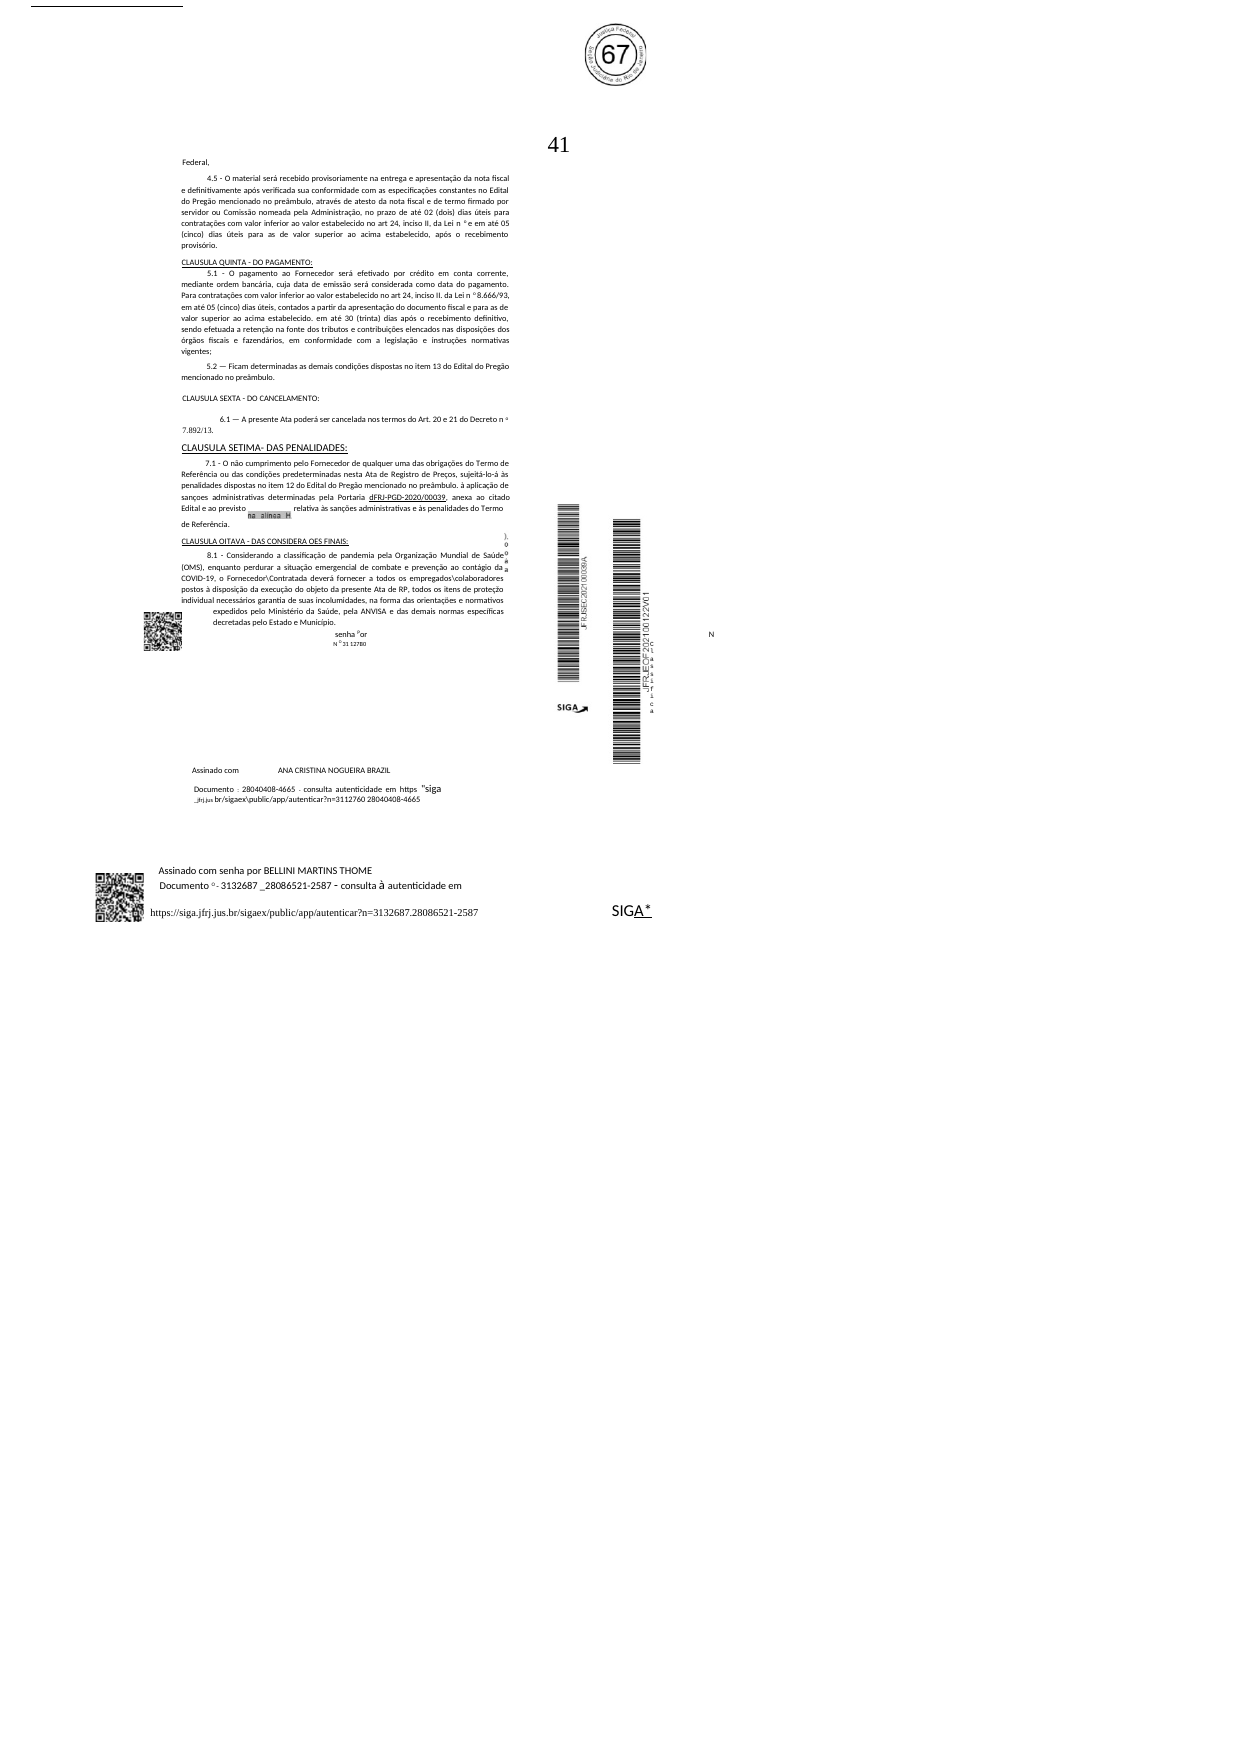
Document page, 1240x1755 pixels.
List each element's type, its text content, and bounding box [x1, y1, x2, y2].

text CLAUSULA QUINTA - DO PAGAMENTO: [181, 258, 649, 268]
text N O 31 127B0 [182, 640, 367, 647]
text CLAUSULA OITAVA - DAS CONSIDERA OES FINAIS: [181, 536, 504, 547]
text CLAUSULA SETIMA- DAS PENALIDADES: [181, 442, 1089, 454]
text 5.1 - O pagamento ao Fornecedor será efetivado por crédito em conta corrente, mediante ordem bancária, cuja data de emissão será considerada como data do pagamento. Para contratações com valor inferior ao valor estabelecido no art 24, inciso II. da Lei n o 8.666/93, em até 05 (cinco) dias úteis, contados a partir da apresentação do documento fiscal e para as de valor superior ao acima estabelecido. em até 30 (trinta) dias após o recebimento definitivo, sendo efetuada a retenção na fonte dos tributos e contribuições elencados nas disposições dos órgãos fiscais e fazendários, em conformidade com a legislação e instruções normativas vigentes; [181, 268, 509, 357]
text Federal, [182, 157, 509, 167]
text 6.1 — A presente Ata poderá ser cancelada nos termos do Art. 20 e 21 do Decreto n o [150, 415, 508, 425]
text 8.1 - Considerando a classificação de pandemia pela Organização Mundial de Saúde (OMS), enquanto perdurar a situação emergencial de combate e prevenção ao contágio da COVID-19, o Fornecedor\Contratada deverá fornecer a todos os empregados\colaboradores postos à disposição da execução do objeto da presente Ata de RP, todos os itens de proteçžo individual necessários garantia de suas incolumidades, na forma das orientaçöes e normativos expedidos pelo Ministério da Saúde, pela ANVISA e das demais normas específicas decretadas pelo Estado e Município. [181, 551, 504, 628]
text CLAUSULA SEXTA - DO CANCELAMENTO: [182, 393, 509, 403]
text 7.1 - O não cumprimento pelo Fornecedor de qualquer uma das obrigações do Termo de Referência ou das condições predeterminadas nesta Ata de Registro de Preços, sujeitá-lo-á às penalidades dispostas no item 12 do Edital do Pregão mencionado no preâmbulo. à aplicação de sançoes administrativas determinadas pela Portaria dFRJ-PGD-2020/00039, anexa ao citado Edital e ao previsto relativa às sanções administrativas e às penalidades do Termo de Referência. [181, 458, 509, 530]
text 4.5 - O material será recebido provisoriamente na entrega e apresentação da nota fiscal e definitivamente após verificada sua conformidade com as especificações constantes no Edital do Pregão mencionado no preâmbulo, através de atesto da nota fiscal e de termo firmado por servidor ou Comissão nomeada pela Administração, no prazo de até 02 (dois) dias úteis para contratações com valor inferior ao valor estabelecido no art 24, inciso II, da Lei n o e em até 05 (cinco) dias úteis para as de valor superior ao acima estabelecido, após o recebimento provisório. [181, 174, 509, 251]
text senha Por [182, 629, 369, 639]
text 5.2 — Ficam determinadas as demais condições dispostas no item 13 do Edital do Pregão mencionado no preâmbulo. [181, 362, 509, 383]
text 7.892/13. [182, 426, 1089, 435]
text N [709, 629, 1089, 639]
